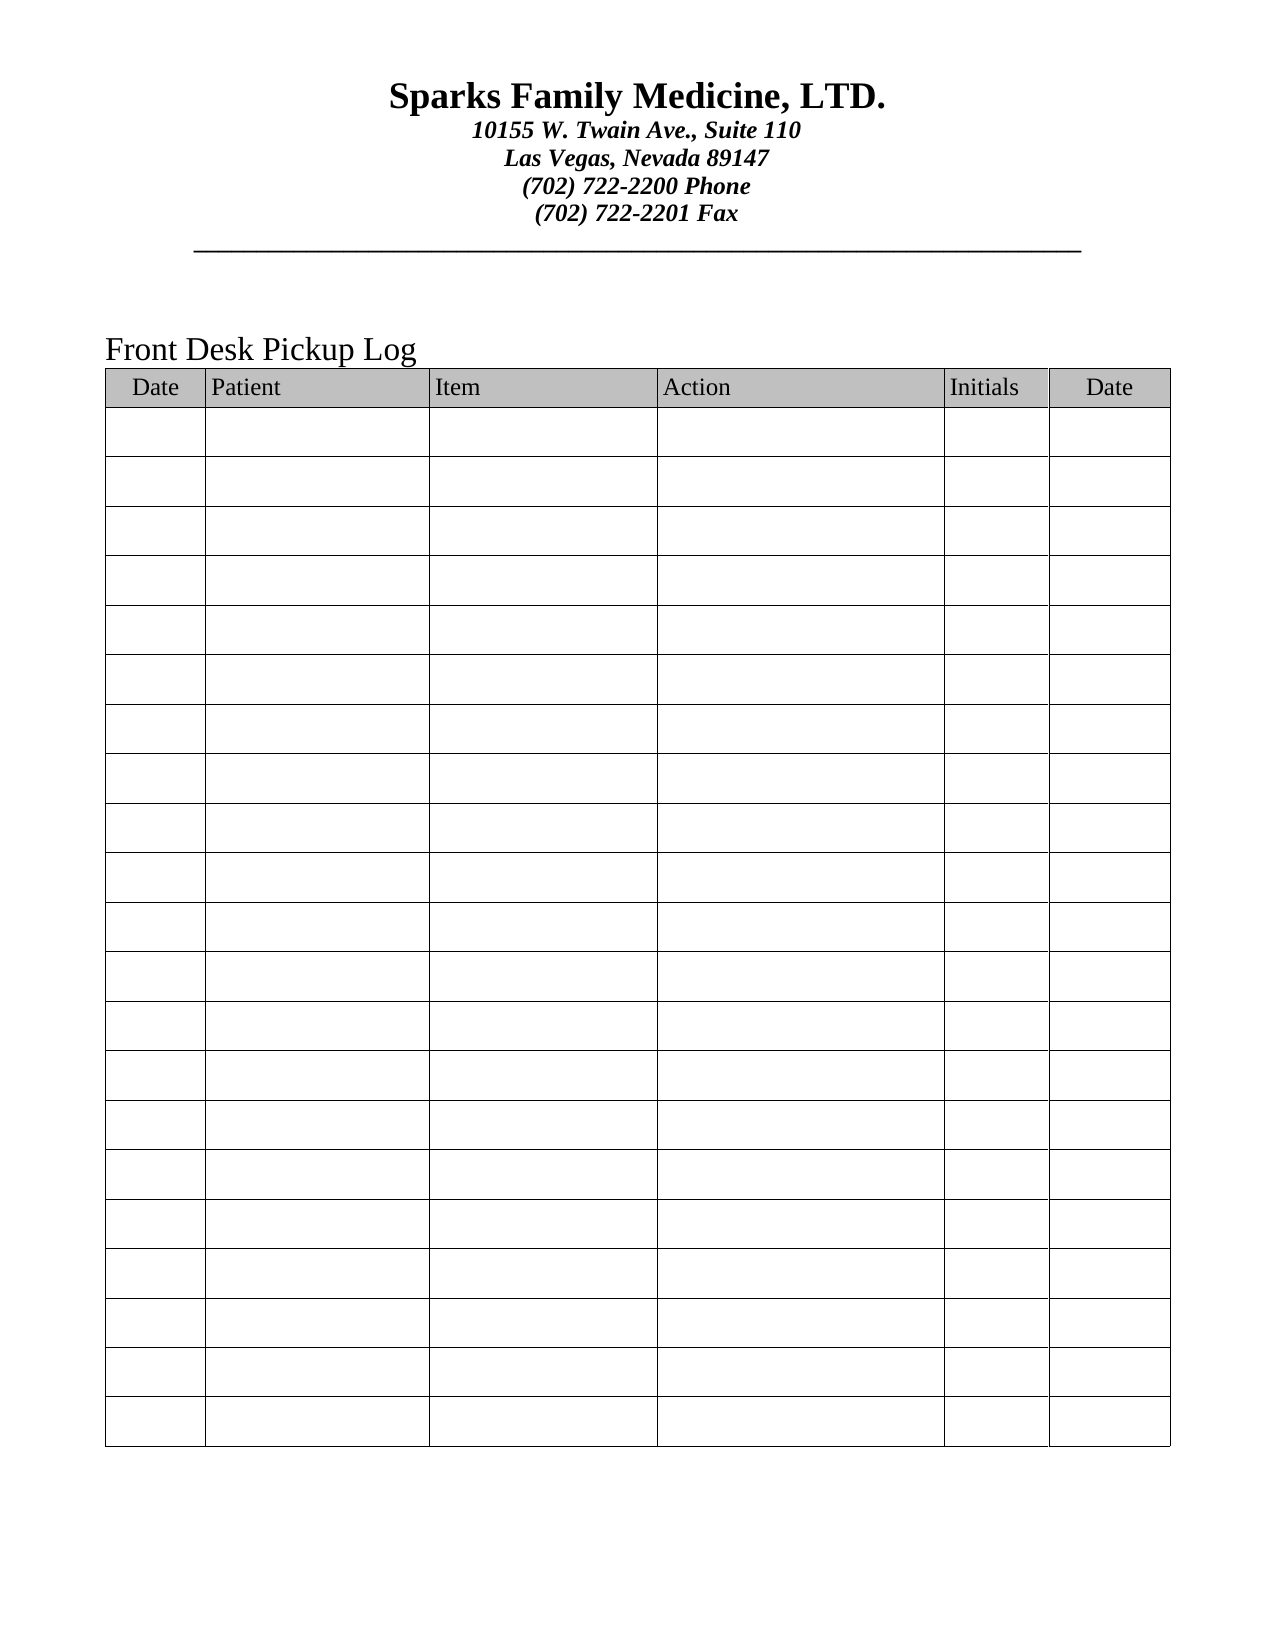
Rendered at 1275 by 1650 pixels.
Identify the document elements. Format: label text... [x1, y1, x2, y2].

table_cell [658, 754, 944, 803]
table_cell [945, 1249, 1048, 1298]
table_cell [206, 853, 429, 902]
table_cell [945, 1299, 1048, 1347]
table_cell [945, 705, 1048, 753]
table_cell [430, 507, 657, 555]
table_cell [430, 1397, 657, 1446]
table_cell [658, 1150, 944, 1199]
table_cell [206, 655, 429, 704]
table_cell [206, 952, 429, 1001]
table_cell [1050, 1348, 1170, 1396]
table_cell [206, 1249, 429, 1298]
table_cell [106, 507, 205, 555]
table_cell [430, 457, 657, 506]
table_cell [658, 1348, 944, 1396]
table_cell [1050, 1249, 1170, 1298]
table_cell [1050, 754, 1170, 803]
table_cell [945, 903, 1048, 951]
table_cell [1050, 1397, 1170, 1446]
table_cell [106, 606, 205, 654]
table_cell [106, 408, 205, 456]
table_cell [106, 1051, 205, 1100]
table_cell [106, 1397, 205, 1446]
table_cell [658, 655, 944, 704]
table_cell [658, 507, 944, 555]
table_cell [106, 1249, 205, 1298]
table_cell [430, 1200, 657, 1248]
table_cell [430, 1150, 657, 1199]
table_cell [430, 804, 657, 852]
table_cell [658, 1249, 944, 1298]
table_cell [106, 952, 205, 1001]
table_header Patient [206, 369, 429, 407]
table_cell [1050, 1101, 1170, 1149]
table_cell [206, 408, 429, 456]
table_cell [658, 903, 944, 951]
table_cell [206, 705, 429, 753]
table_cell [106, 655, 205, 704]
table_cell [1050, 804, 1170, 852]
table_cell [106, 1101, 205, 1149]
table_cell [658, 556, 944, 605]
table_cell [658, 804, 944, 852]
table_cell [106, 1150, 205, 1199]
table_header Date [106, 369, 205, 407]
table_cell [658, 952, 944, 1001]
table_cell [206, 1299, 429, 1347]
table_cell [106, 1348, 205, 1396]
table_cell [206, 1397, 429, 1446]
table_cell [106, 705, 205, 753]
table_cell [430, 655, 657, 704]
table_cell [945, 1002, 1048, 1050]
table_cell [106, 754, 205, 803]
table_cell [430, 853, 657, 902]
table_cell [1050, 556, 1170, 605]
table_cell [1050, 853, 1170, 902]
table_cell [945, 507, 1048, 555]
table_cell [106, 556, 205, 605]
table_cell [430, 1051, 657, 1100]
table_cell [945, 1348, 1048, 1396]
table_cell [430, 606, 657, 654]
table_cell [206, 1101, 429, 1149]
table_cell [206, 804, 429, 852]
table_cell [206, 1200, 429, 1248]
table_cell [1050, 655, 1170, 704]
table_cell [430, 1101, 657, 1149]
table_cell [106, 804, 205, 852]
table_cell [945, 1101, 1048, 1149]
table_cell [658, 1101, 944, 1149]
table_cell [945, 1150, 1048, 1199]
table_cell [206, 507, 429, 555]
text Front Desk Pickup Log [105, 331, 1170, 368]
table_header Action [658, 369, 944, 407]
table_cell [1050, 903, 1170, 951]
table_cell [1050, 952, 1170, 1001]
table_cell [658, 1200, 944, 1248]
table_cell [430, 1348, 657, 1396]
table_cell [1050, 1051, 1170, 1100]
table_cell [1050, 606, 1170, 654]
table_cell [206, 606, 429, 654]
table_cell [1050, 1002, 1170, 1050]
table_cell [206, 457, 429, 506]
table_cell [206, 903, 429, 951]
table_cell [658, 1002, 944, 1050]
table_cell [1050, 457, 1170, 506]
table_cell [658, 1299, 944, 1347]
table_cell [658, 705, 944, 753]
table_cell [430, 705, 657, 753]
table_cell [430, 1299, 657, 1347]
table_cell [1050, 1299, 1170, 1347]
table_cell [1050, 408, 1170, 456]
table_cell [430, 754, 657, 803]
table_cell [658, 457, 944, 506]
table_header Item [430, 369, 657, 407]
table_cell [945, 1051, 1048, 1100]
table_cell [1050, 1150, 1170, 1199]
table_header Initials [945, 369, 1048, 407]
table_cell [945, 606, 1048, 654]
table_cell [430, 903, 657, 951]
table_cell [658, 853, 944, 902]
table_cell [206, 754, 429, 803]
table_cell [945, 556, 1048, 605]
table_cell [658, 1397, 944, 1446]
table_cell [106, 457, 205, 506]
table_cell [106, 1002, 205, 1050]
table_cell [658, 1051, 944, 1100]
table_cell [430, 952, 657, 1001]
table_cell [430, 408, 657, 456]
table_cell [945, 457, 1048, 506]
table_cell [658, 408, 944, 456]
table_cell [945, 1397, 1048, 1446]
table_cell [430, 1002, 657, 1050]
table_cell [206, 1348, 429, 1396]
table_cell [106, 903, 205, 951]
table_cell [1050, 1200, 1170, 1248]
table_cell [945, 655, 1048, 704]
table_cell [430, 556, 657, 605]
table_cell [945, 853, 1048, 902]
table_cell [945, 408, 1048, 456]
table_cell [945, 754, 1048, 803]
table_cell [206, 1002, 429, 1050]
table_cell [1050, 705, 1170, 753]
table_cell [106, 1299, 205, 1347]
table_cell [945, 804, 1048, 852]
table_cell [430, 1249, 657, 1298]
table_cell [106, 853, 205, 902]
table_cell [206, 1150, 429, 1199]
table_header Date [1050, 369, 1170, 407]
table_cell [658, 606, 944, 654]
table_cell [945, 1200, 1048, 1248]
table_cell [1050, 507, 1170, 555]
table_cell [945, 952, 1048, 1001]
table_cell [206, 556, 429, 605]
table_cell [206, 1051, 429, 1100]
table_cell [106, 1200, 205, 1248]
